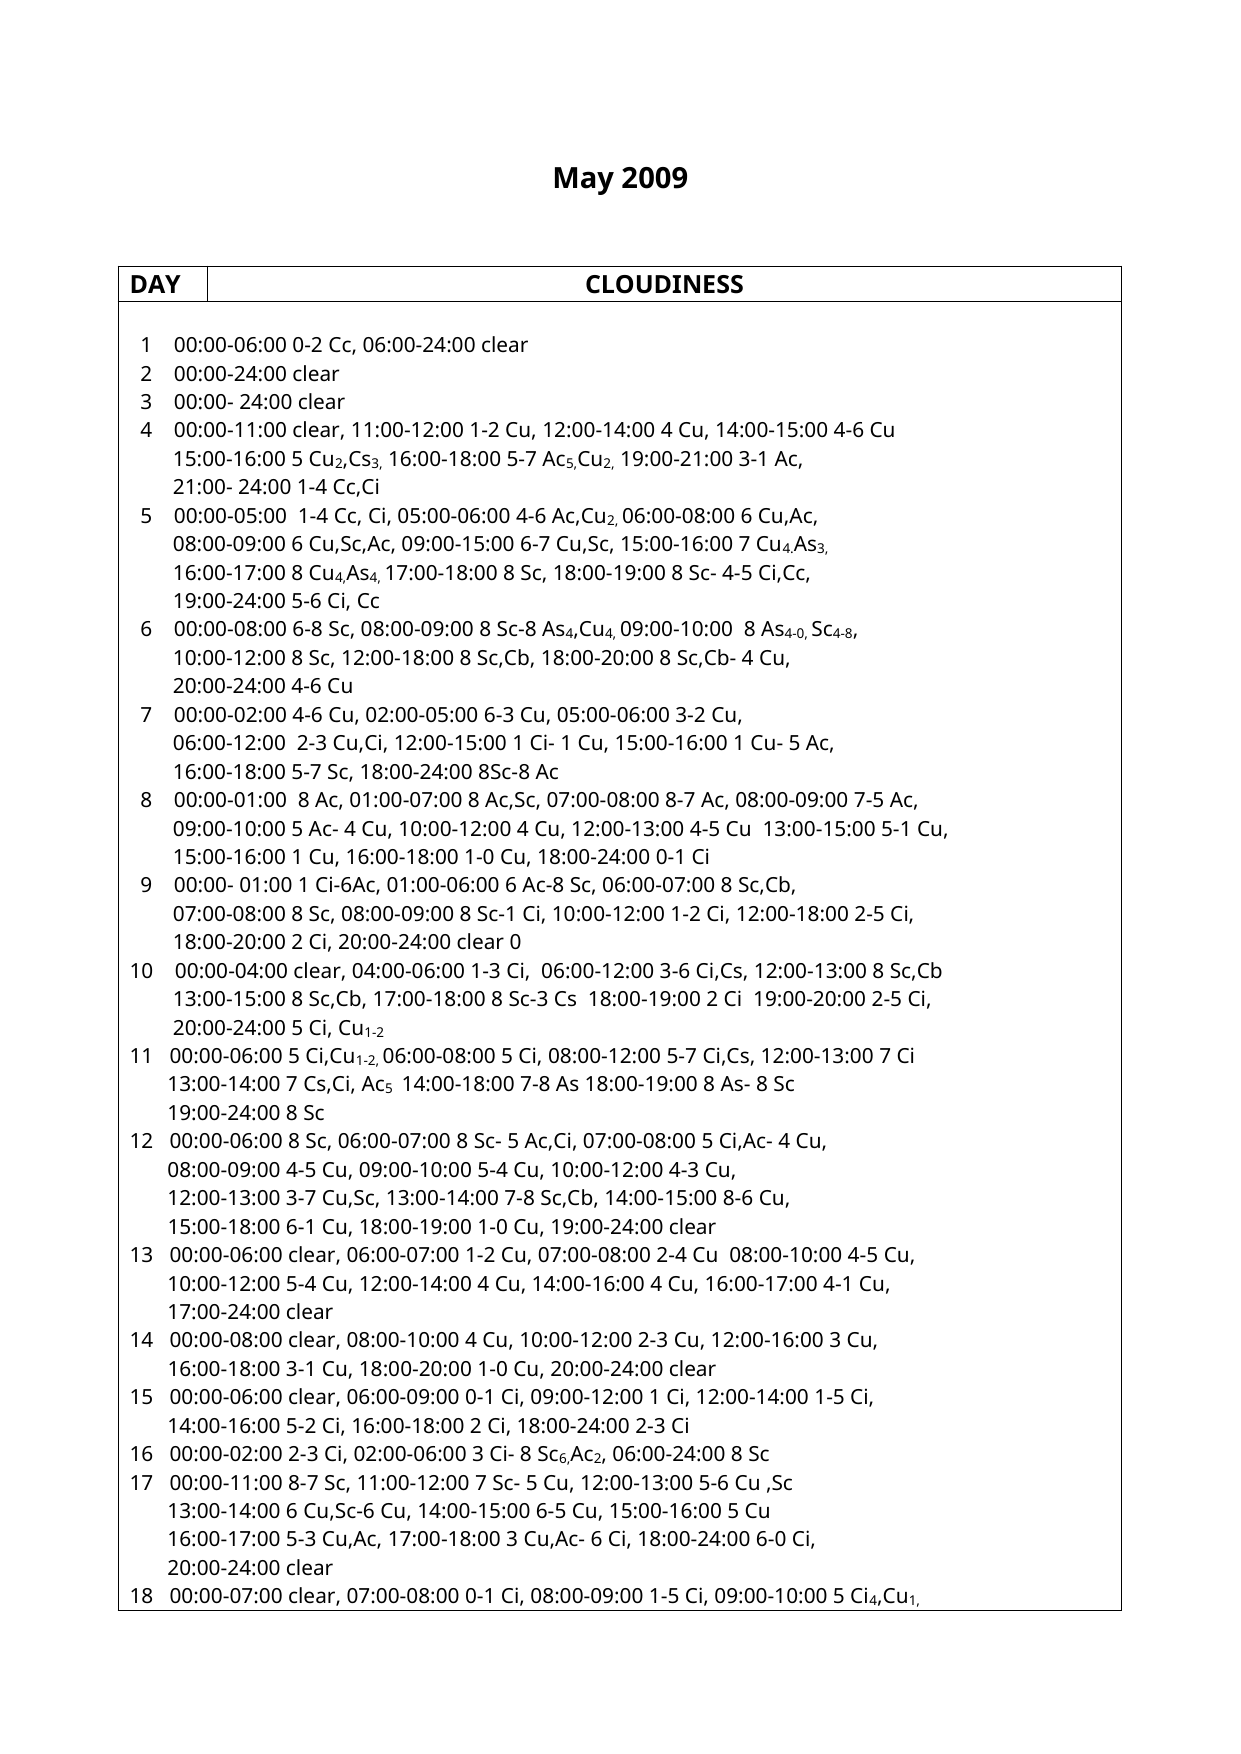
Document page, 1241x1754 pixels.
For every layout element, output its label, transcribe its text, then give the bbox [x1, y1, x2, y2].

text May 2009 [118, 158, 1122, 197]
table_header CLOUDINESS [208, 267, 1121, 301]
table_header DAY [119, 267, 207, 301]
table_cell 1 00:00-06:00 0-2 Cc, 06:00-24:00 clear 2 00:00-24:00 clear 3 00:00- 24:00 clear 4 00:00-11:00 clear, 11:00-12:00 1-2 Cu, 12:00-14:00 4 Cu, 14:00-15:00 4-6 Cu 15:00-16:00 5 Cu2,Cs3, 16:00-18:00 5-7 Ac5,Cu2, 19:00-21:00 3-1 Ac, 21:00- 24:00 1-4 Cc,Ci 5 00:00-05:00 1-4 Cc, Ci, 05:00-06:00 4-6 Ac,Cu2, 06:00-08:00 6 Cu,Ac, 08:00-09:00 6 Cu,Sc,Ac, 09:00-15:00 6-7 Cu,Sc, 15:00-16:00 7 Cu4.As3, 16:00-17:00 8 Cu4,As4, 17:00-18:00 8 Sc, 18:00-19:00 8 Sc- 4-5 Ci,Cc, 19:00-24:00 5-6 Ci, Cc 6 00:00-08:00 6-8 Sc, 08:00-09:00 8 Sc-8 As4,Cu4, 09:00-10:00 8 As4-0, Sc4-8, 10:00-12:00 8 Sc, 12:00-18:00 8 Sc,Cb, 18:00-20:00 8 Sc,Cb- 4 Cu, 20:00-24:00 4-6 Cu 7 00:00-02:00 4-6 Cu, 02:00-05:00 6-3 Cu, 05:00-06:00 3-2 Cu, 06:00-12:00 2-3 Cu,Ci, 12:00-15:00 1 Ci- 1 Cu, 15:00-16:00 1 Cu- 5 Ac, 16:00-18:00 5-7 Sc, 18:00-24:00 8Sc-8 Ac 8 00:00-01:00 8 Ac, 01:00-07:00 8 Ac,Sc, 07:00-08:00 8-7 Ac, 08:00-09:00 7-5 Ac, 09:00-10:00 5 Ac- 4 Cu, 10:00-12:00 4 Cu, 12:00-13:00 4-5 Cu 13:00-15:00 5-1 Cu, 15:00-16:00 1 Cu, 16:00-18:00 1-0 Cu, 18:00-24:00 0-1 Ci 9 00:00- 01:00 1 Ci-6Ac, 01:00-06:00 6 Ac-8 Sc, 06:00-07:00 8 Sc,Cb, 07:00-08:00 8 Sc, 08:00-09:00 8 Sc-1 Ci, 10:00-12:00 1-2 Ci, 12:00-18:00 2-5 Ci, 18:00-20:00 2 Ci, 20:00-24:00 clear 0 10 00:00-04:00 clear, 04:00-06:00 1-3 Ci, 06:00-12:00 3-6 Ci,Cs, 12:00-13:00 8 Sc,Cb 13:00-15:00 8 Sc,Cb, 17:00-18:00 8 Sc-3 Cs 18:00-19:00 2 Ci 19:00-20:00 2-5 Ci, 20:00-24:00 5 Ci, Cu1-2 11 00:00-06:00 5 Ci,Cu1-2, 06:00-08:00 5 Ci, 08:00-12:00 5-7 Ci,Cs, 12:00-13:00 7 Ci 13:00-14:00 7 Cs,Ci, Ac5 14:00-18:00 7-8 As 18:00-19:00 8 As- 8 Sc 19:00-24:00 8 Sc 12 00:00-06:00 8 Sc, 06:00-07:00 8 Sc- 5 Ac,Ci, 07:00-08:00 5 Ci,Ac- 4 Cu, 08:00-09:00 4-5 Cu, 09:00-10:00 5-4 Cu, 10:00-12:00 4-3 Cu, 12:00-13:00 3-7 Cu,Sc, 13:00-14:00 7-8 Sc,Cb, 14:00-15:00 8-6 Cu, 15:00-18:00 6-1 Cu, 18:00-19:00 1-0 Cu, 19:00-24:00 clear 13 00:00-06:00 clear, 06:00-07:00 1-2 Cu, 07:00-08:00 2-4 Cu 08:00-10:00 4-5 Cu, 10:00-12:00 5-4 Cu, 12:00-14:00 4 Cu, 14:00-16:00 4 Cu, 16:00-17:00 4-1 Cu, 17:00-24:00 clear 14 00:00-08:00 clear, 08:00-10:00 4 Cu, 10:00-12:00 2-3 Cu, 12:00-16:00 3 Cu, 16:00-18:00 3-1 Cu, 18:00-20:00 1-0 Cu, 20:00-24:00 clear 15 00:00-06:00 clear, 06:00-09:00 0-1 Ci, 09:00-12:00 1 Ci, 12:00-14:00 1-5 Ci, 14:00-16:00 5-2 Ci, 16:00-18:00 2 Ci, 18:00-24:00 2-3 Ci 16 00:00-02:00 2-3 Ci, 02:00-06:00 3 Ci- 8 Sc6,Ac2, 06:00-24:00 8 Sc 17 00:00-11:00 8-7 Sc, 11:00-12:00 7 Sc- 5 Cu, 12:00-13:00 5-6 Cu ,Sc 13:00-14:00 6 Cu,Sc-6 Cu, 14:00-15:00 6-5 Cu, 15:00-16:00 5 Cu 16:00-17:00 5-3 Cu,Ac, 17:00-18:00 3 Cu,Ac- 6 Ci, 18:00-24:00 6-0 Ci, 20:00-24:00 clear 18 00:00-07:00 clear, 07:00-08:00 0-1 Ci, 08:00-09:00 1-5 Ci, 09:00-10:00 5 Ci4,Cu1, [119, 302, 1121, 1610]
